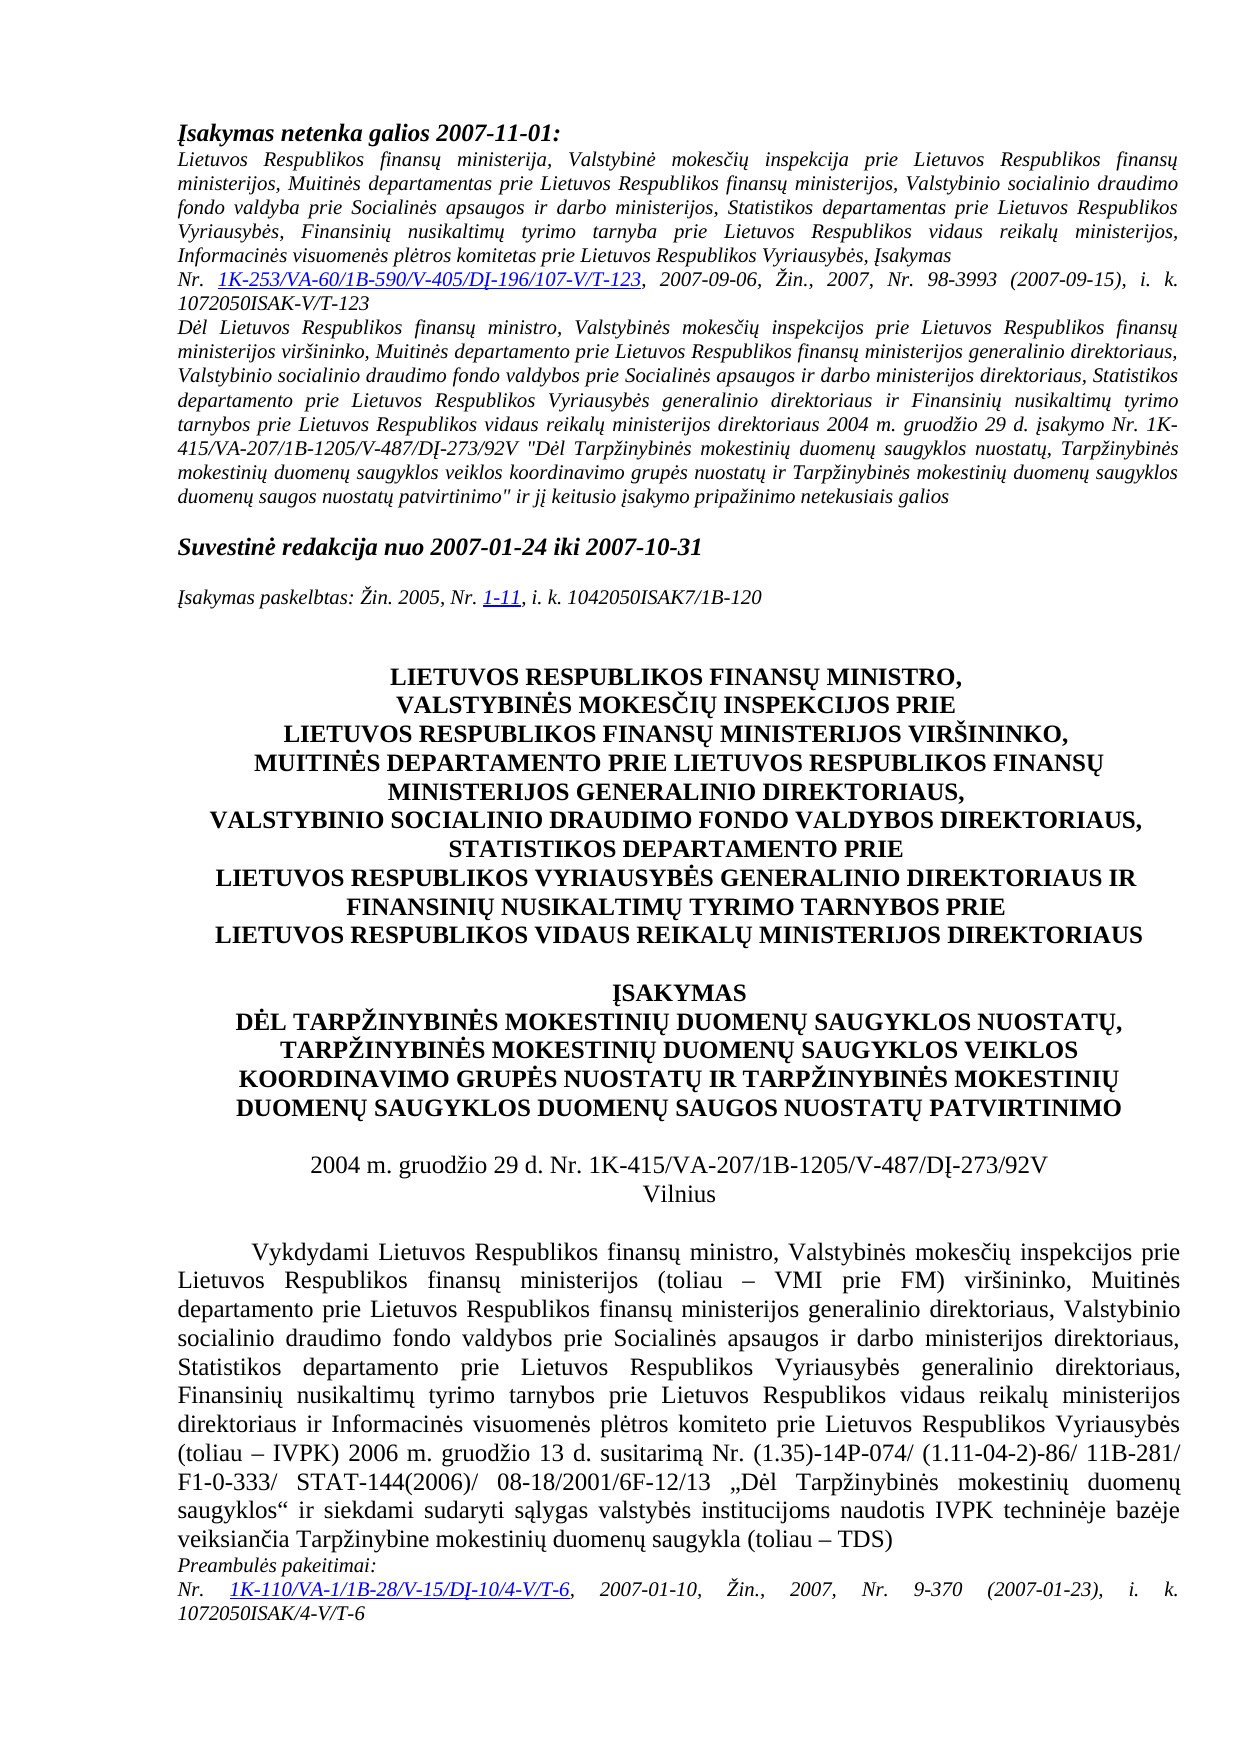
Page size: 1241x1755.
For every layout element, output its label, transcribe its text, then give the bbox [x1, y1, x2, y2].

text ĮSAKYMAS [177, 978, 1181, 1007]
text Dėl Lietuvos Respublikos finansų ministro, Valstybinės mokesčių inspekcijos prie Lietuvos Respublikos finansų ministerijos viršininko, Muitinės departamento prie Lietuvos Respublikos finansų ministerijos generalinio direktoriaus, Valstybinio socialinio draudimo fondo valdybos prie Socialinės apsaugos ir darbo ministerijos direktoriaus, Statistikos departamento prie Lietuvos Respublikos Vyriausybės generalinio direktoriaus ir Finansinių nusikaltimų tyrimo tarnybos prie Lietuvos Respublikos vidaus reikalų ministerijos direktoriaus 2004 m. gruodžio 29 d. įsakymo Nr. 1K-415/VA-207/1B-1205/V-487/DĮ-273/92V "Dėl Tarpžinybinės mokestinių duomenų saugyklos nuostatų, Tarpžinybinės mokestinių duomenų saugyklos veiklos koordinavimo grupės nuostatų ir Tarpžinybinės mokestinių duomenų saugyklos duomenų saugos nuostatų patvirtinimo" ir jį keitusio įsakymo pripažinimo netekusiais galios [177, 315, 1181, 508]
text LIETUVOS RESPUBLIKOS VIDAUS REIKALŲ MINISTERIJOS direktoriAus [177, 920, 1181, 949]
text dėl Tarpžinybinės mokestinių duomenų saugyklos nuostatų, Tarpžinybinės mokestinių duomenų saugyklos veiklos koordinavimo grupės nuostatų ir Tarpžinybinės mokestinių duomenų saugyklos duomenų saugos nuostatų patvirtinimo [177, 1007, 1181, 1122]
text 2004 m. gruodžio 29 d. Nr. 1K-415/VA-207/1B-1205/V-487/DĮ-273/92V [177, 1150, 1181, 1179]
text LIETUVOS RESPUBLIKOS FINANSŲ MINISTERIJOS VIRŠININKO, [177, 719, 1181, 748]
text FINANSINIŲ NUSIKALTIMŲ TYRIMO TARNYBOS PRIE [177, 892, 1181, 920]
text Įsakymas paskelbtas: Žin. 2005, Nr. 1-11, i. k. 1042050ISAK7/1B-120 [177, 585, 1181, 609]
text Preambulės pakeitimai: [177, 1553, 1181, 1577]
text Nr. 1K-110/VA-1/1B-28/V-15/DĮ-10/4-V/T-6, 2007-01-10, Žin., 2007, Nr. 9-370 (2007-01-23), i. k. 1072050ISAK/4-V/T-6 [177, 1577, 1181, 1625]
text Įsakymas netenka galios 2007-11-01: [177, 118, 1181, 147]
text VALSTYBINIO SOCIALINIO DRAUDIMO FONDO VALDYBOS DIREKTORIAUS, [177, 805, 1181, 834]
text Vilnius [177, 1179, 1181, 1208]
text VALSTYBINĖS MOKESČIŲ INSPEKCIJOS PRIE [177, 690, 1181, 719]
text LIETUVOS RESPUBLIKOS VYRIAUSYBĖS GENERALINIO DIREKTORIAUS IR [177, 863, 1181, 892]
text Lietuvos Respublikos finansų ministro, [177, 662, 1181, 690]
text MUITINĖS DEPARTAMENTO PRIE LIETUVOS RESPUBLIKOS FINANSŲ MINISTERIJOS generaliniO DIREKTORIAUS, [177, 748, 1181, 805]
text Suvestinė redakcija nuo 2007-01-24 iki 2007-10-31 [177, 532, 1181, 561]
text Lietuvos Respublikos finansų ministerija, Valstybinė mokesčių inspekcija prie Lietuvos Respublikos finansų ministerijos, Muitinės departamentas prie Lietuvos Respublikos finansų ministerijos, Valstybinio socialinio draudimo fondo valdyba prie Socialinės apsaugos ir darbo ministerijos, Statistikos departamentas prie Lietuvos Respublikos Vyriausybės, Finansinių nusikaltimų tyrimo tarnyba prie Lietuvos Respublikos vidaus reikalų ministerijos, Informacinės visuomenės plėtros komitetas prie Lietuvos Respublikos Vyriausybės, Įsakymas [177, 147, 1181, 267]
text Nr. 1K-253/VA-60/1B-590/V-405/DĮ-196/107-V/T-123, 2007-09-06, Žin., 2007, Nr. 98-3993 (2007-09-15), i. k. 1072050ISAK-V/T-123 [177, 267, 1181, 315]
text Vykdydami Lietuvos Respublikos finansų ministro, Valstybinės mokesčių inspekcijos prie Lietuvos Respublikos finansų ministerijos (toliau – VMI prie FM) viršininko, Muitinės departamento prie Lietuvos Respublikos finansų ministerijos generalinio direktoriaus, Valstybinio socialinio draudimo fondo valdybos prie Socialinės apsaugos ir darbo ministerijos direktoriaus, Statistikos departamento prie Lietuvos Respublikos Vyriausybės generalinio direktoriaus, Finansinių nusikaltimų tyrimo tarnybos prie Lietuvos Respublikos vidaus reikalų ministerijos direktoriaus ir Informacinės visuomenės plėtros komiteto prie Lietuvos Respublikos Vyriausybės (toliau – IVPK) 2006 m. gruodžio 13 d. susitarimą Nr. (1.35)-14P-074/ (1.11-04-2)-86/ 11B-281/ F1-0-333/ STAT-144(2006)/ 08-18/2001/6F-12/13 „Dėl Tarpžinybinės mokestinių duomenų saugyklos“ ir siekdami sudaryti sąlygas valstybės institucijoms naudotis IVPK techninėje bazėje veiksiančia Tarpžinybine mokestinių duomenų saugykla (toliau – TDS) [177, 1237, 1181, 1553]
text STATISTIKOS DEPARTAMENTO PRIE [177, 834, 1181, 863]
